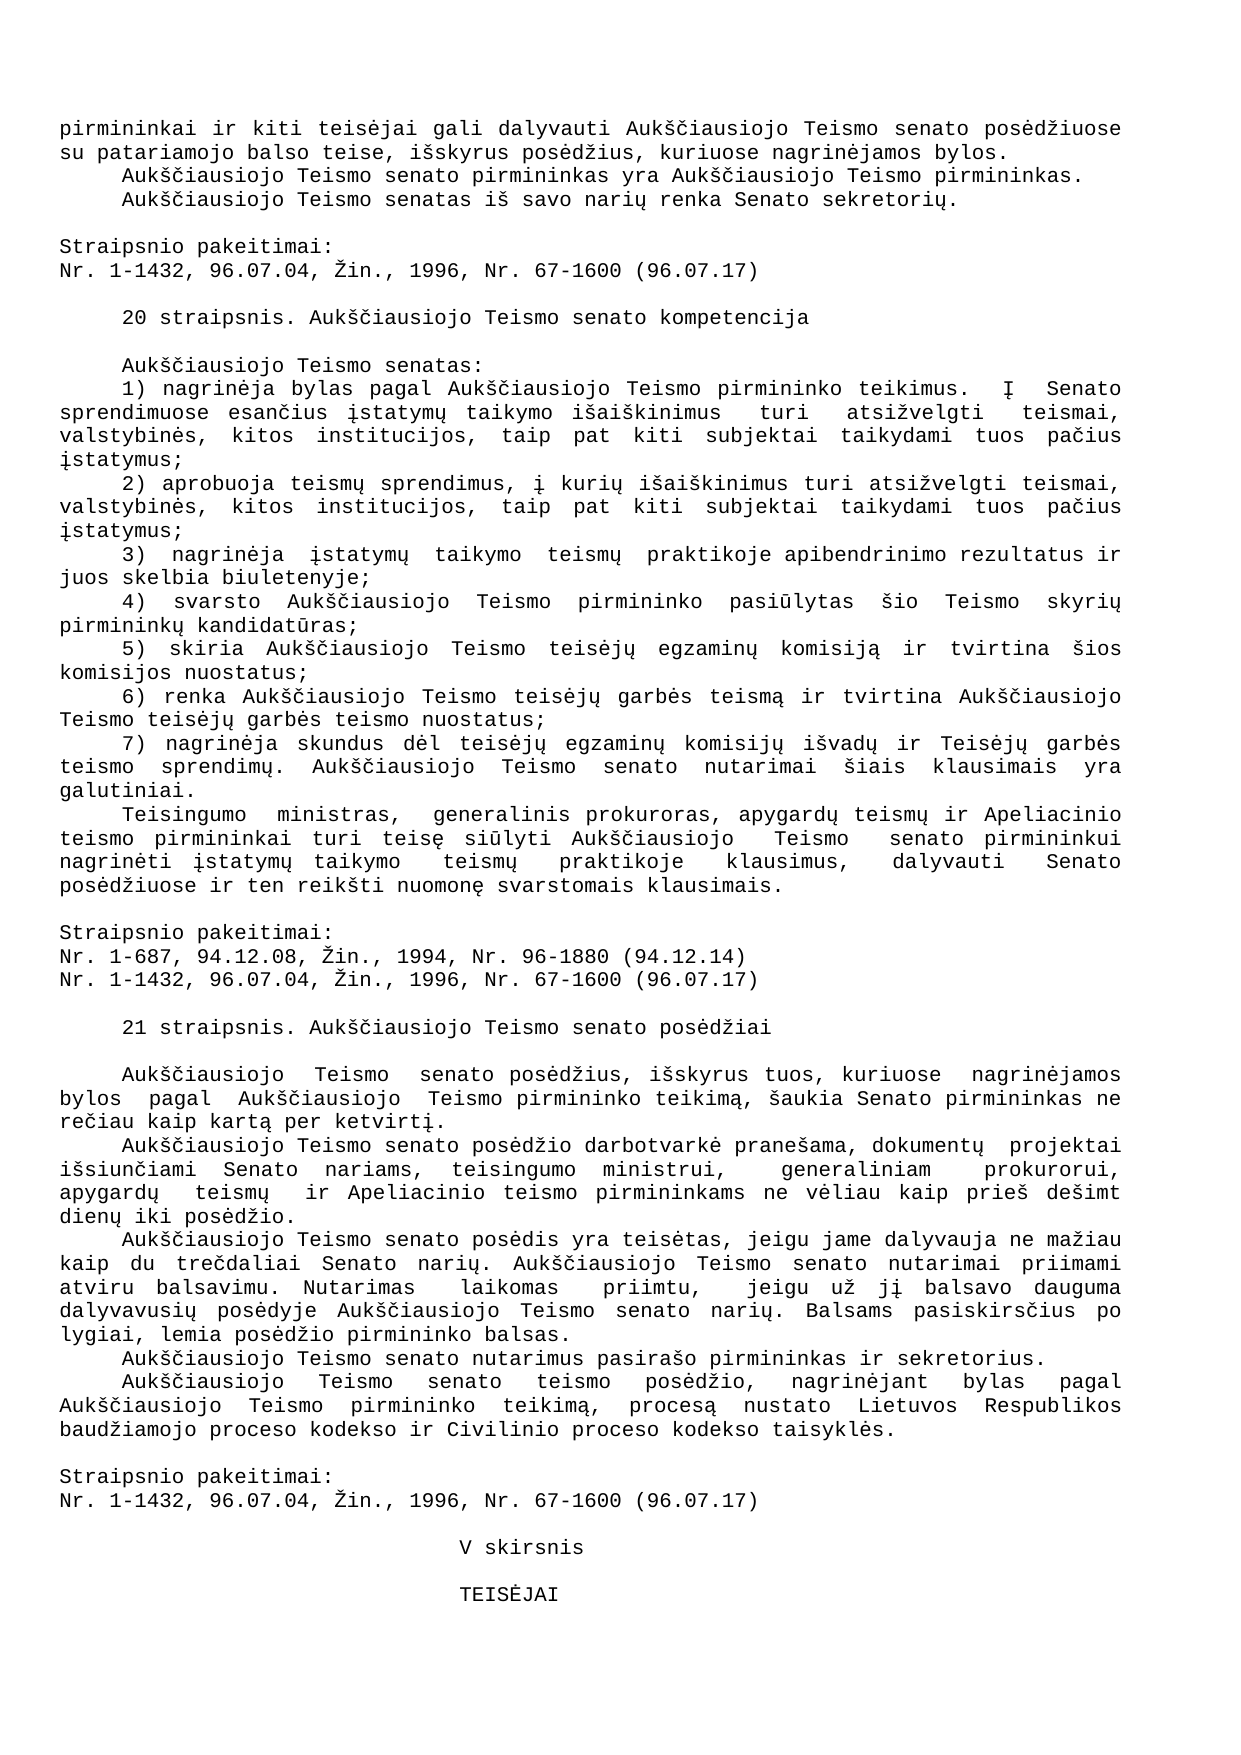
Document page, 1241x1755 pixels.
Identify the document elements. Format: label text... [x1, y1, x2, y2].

text Aukščiausiojo Teismo senato posėdžius, išskyrus tuos, kuriuose nagrinėjamos bylos pagal Aukščiausiojo Teismo pirmininko teikimą, šaukia Senato pirmininkas ne rečiau kaip kartą per ketvirtį. [59, 1064, 1122, 1135]
text 3) nagrinėja įstatymų taikymo teismų praktikoje apibendrinimo rezultatus ir juos skelbia biuletenyje; [59, 544, 1122, 591]
text 4) svarsto Aukščiausiojo Teismo pirmininko pasiūlytas šio Teismo skyrių pirmininkų kandidatūras; [59, 591, 1122, 638]
text Aukščiausiojo Teismo senatas: [59, 354, 1122, 378]
text Straipsnio pakeitimai: [59, 1466, 1122, 1489]
text Nr. 1-1432, 96.07.04, Žin., 1996, Nr. 67-1600 (96.07.17) [59, 969, 1122, 993]
text Aukščiausiojo Teismo senatas iš savo narių renka Senato sekretorių. [59, 189, 1122, 213]
text Nr. 1-687, 94.12.08, Žin., 1994, Nr. 96-1880 (94.12.14) [59, 946, 1122, 969]
text V skirsnis [59, 1537, 1122, 1561]
text Aukščiausiojo Teismo senato posėdis yra teisėtas, jeigu jame dalyvauja ne mažiau kaip du trečdaliai Senato narių. Aukščiausiojo Teismo senato nutarimai priimami atviru balsavimu. Nutarimas laikomas priimtu, jeigu už jį balsavo dauguma dalyvavusių posėdyje Aukščiausiojo Teismo senato narių. Balsams pasiskirsčius po lygiai, lemia posėdžio pirmininko balsas. [59, 1229, 1122, 1348]
text 7) nagrinėja skundus dėl teisėjų egzaminų komisijų išvadų ir Teisėjų garbės teismo sprendimų. Aukščiausiojo Teismo senato nutarimai šiais klausimais yra galutiniai. [59, 733, 1122, 804]
text Aukščiausiojo Teismo senato posėdžio darbotvarkė pranešama, dokumentų projektai išsiunčiami Senato nariams, teisingumo ministrui, generaliniam prokurorui, apygardų teismų ir Apeliacinio teismo pirmininkams ne vėliau kaip prieš dešimt dienų iki posėdžio. [59, 1135, 1122, 1229]
text 20 straipsnis. Aukščiausiojo Teismo senato kompetencija [59, 307, 1122, 331]
text TEISĖJAI [59, 1584, 1122, 1608]
text 5) skiria Aukščiausiojo Teismo teisėjų egzaminų komisiją ir tvirtina šios komisijos nuostatus; [59, 638, 1122, 686]
text 2) aprobuoja teismų sprendimus, į kurių išaiškinimus turi atsižvelgti teismai, valstybinės, kitos institucijos, taip pat kiti subjektai taikydami tuos pačius įstatymus; [59, 473, 1122, 544]
text Straipsnio pakeitimai: [59, 236, 1122, 260]
text Aukščiausiojo Teismo senato teismo posėdžio, nagrinėjant bylas pagal Aukščiausiojo Teismo pirmininko teikimą, procesą nustato Lietuvos Respublikos baudžiamojo proceso kodekso ir Civilinio proceso kodekso taisyklės. [59, 1371, 1122, 1442]
text Teisingumo ministras, generalinis prokuroras, apygardų teismų ir Apeliacinio teismo pirmininkai turi teisę siūlyti Aukščiausiojo Teismo senato pirmininkui nagrinėti įstatymų taikymo teismų praktikoje klausimus, dalyvauti Senato posėdžiuose ir ten reikšti nuomonę svarstomais klausimais. [59, 804, 1122, 898]
text 21 straipsnis. Aukščiausiojo Teismo senato posėdžiai [59, 1017, 1122, 1040]
text Aukščiausiojo Teismo senato pirmininkas yra Aukščiausiojo Teismo pirmininkas. [59, 165, 1122, 189]
text pirmininkai ir kiti teisėjai gali dalyvauti Aukščiausiojo Teismo senato posėdžiuose su patariamojo balso teise, išskyrus posėdžius, kuriuose nagrinėjamos bylos. [59, 118, 1122, 165]
text 1) nagrinėja bylas pagal Aukščiausiojo Teismo pirmininko teikimus. Į Senato sprendimuose esančius įstatymų taikymo išaiškinimus turi atsižvelgti teismai, valstybinės, kitos institucijos, taip pat kiti subjektai taikydami tuos pačius įstatymus; [59, 378, 1122, 473]
text Nr. 1-1432, 96.07.04, Žin., 1996, Nr. 67-1600 (96.07.17) [59, 260, 1122, 284]
text 6) renka Aukščiausiojo Teismo teisėjų garbės teismą ir tvirtina Aukščiausiojo Teismo teisėjų garbės teismo nuostatus; [59, 686, 1122, 733]
text Nr. 1-1432, 96.07.04, Žin., 1996, Nr. 67-1600 (96.07.17) [59, 1489, 1122, 1513]
text Straipsnio pakeitimai: [59, 922, 1122, 946]
text Aukščiausiojo Teismo senato nutarimus pasirašo pirmininkas ir sekretorius. [59, 1348, 1122, 1371]
